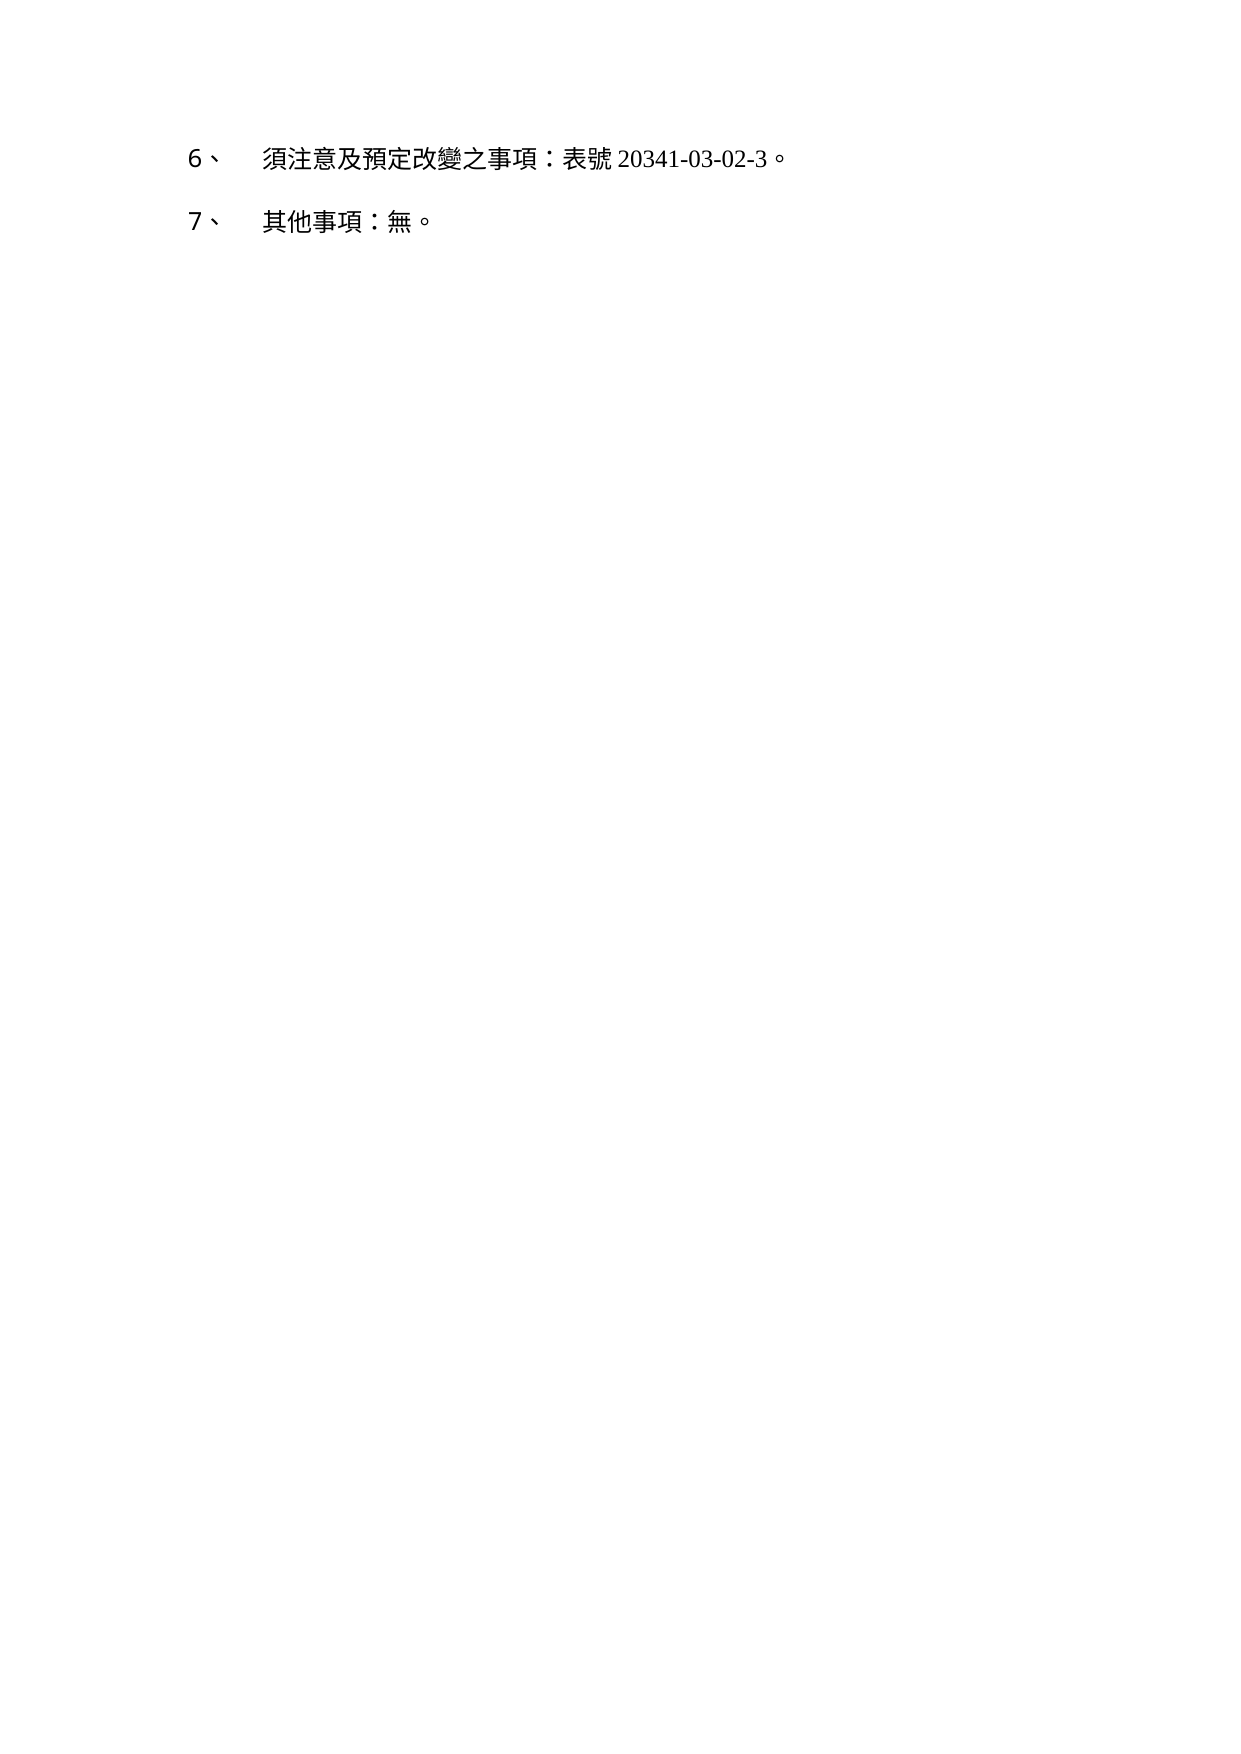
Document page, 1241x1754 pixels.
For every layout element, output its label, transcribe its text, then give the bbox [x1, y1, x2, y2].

list 其他事項：無。 [187, 179, 1087, 241]
list 須注意及預定改變之事項：表號20341-03-02-3。 [187, 116, 1087, 179]
